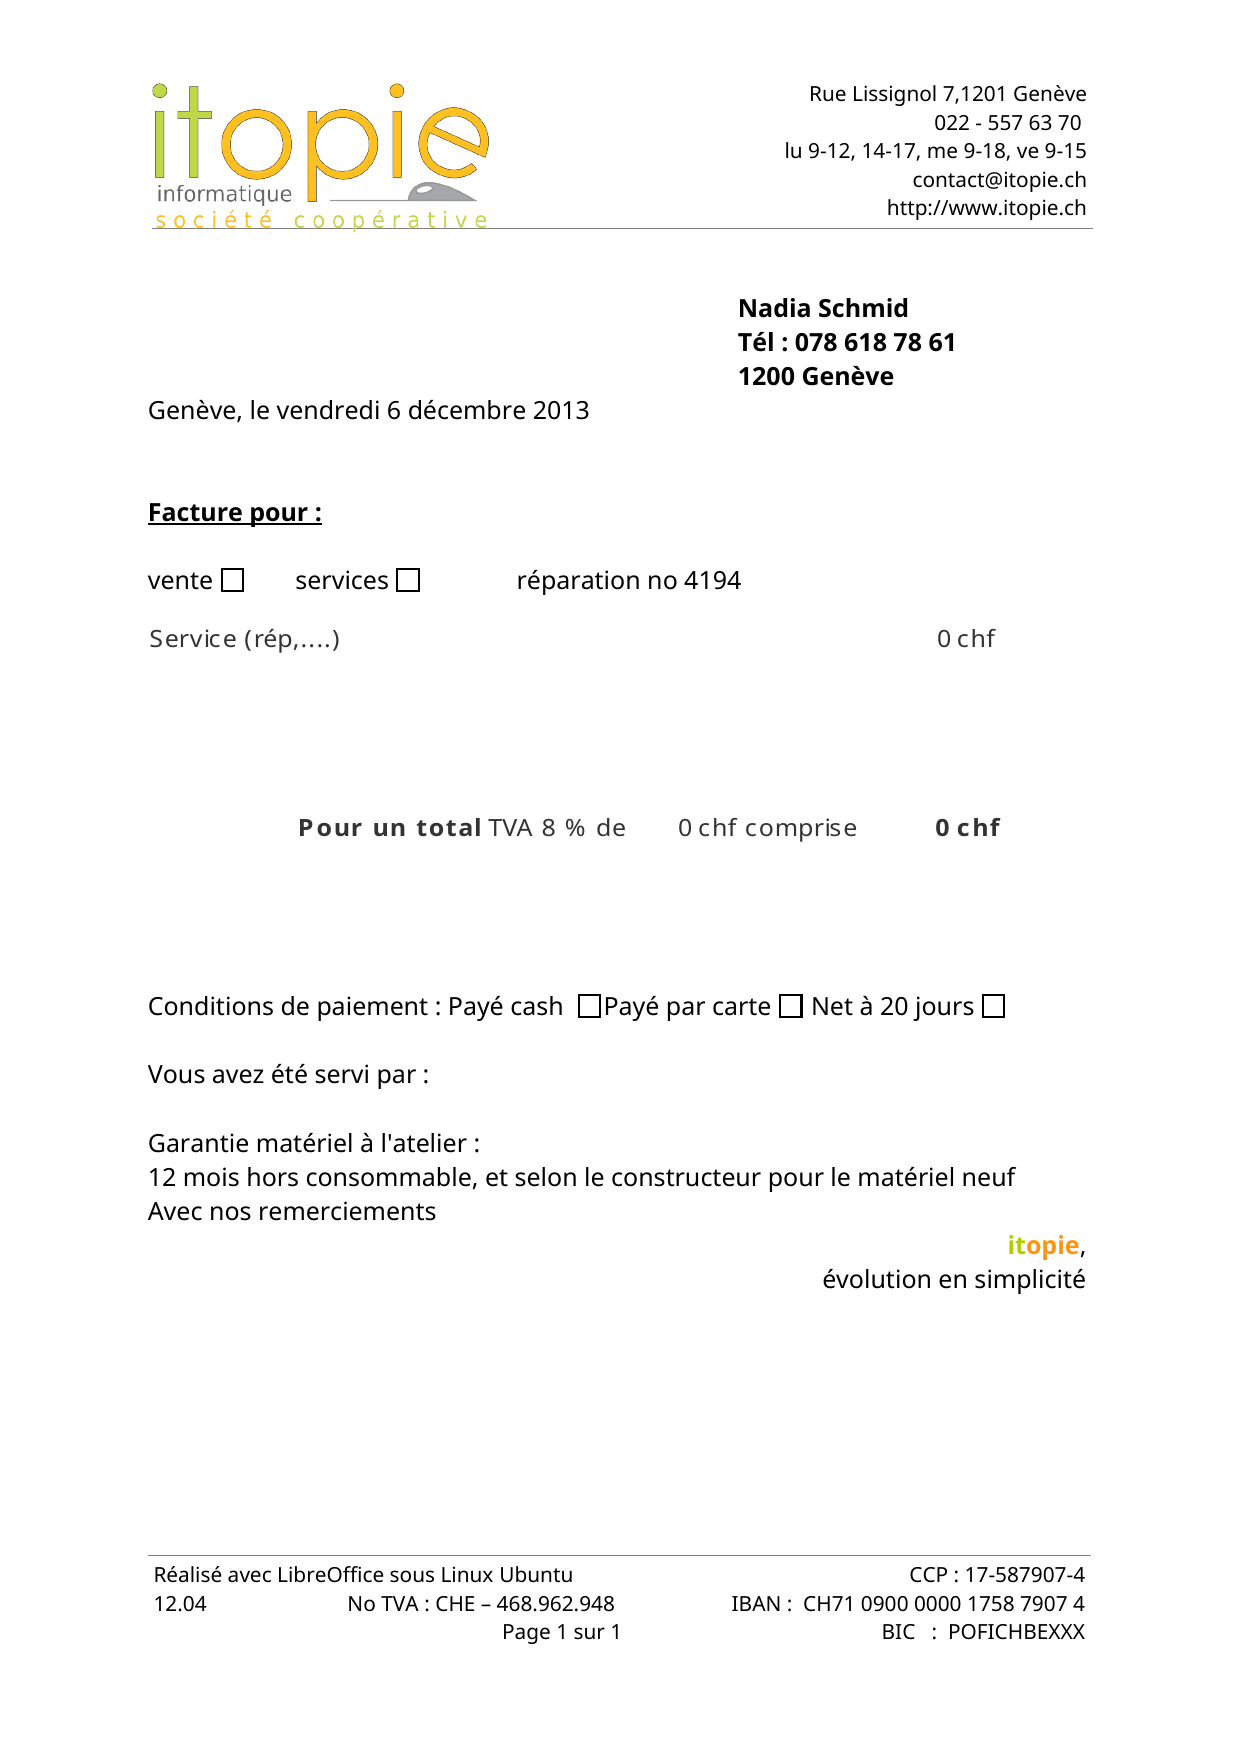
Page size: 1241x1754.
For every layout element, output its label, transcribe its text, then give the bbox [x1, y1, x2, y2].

text Vous avez été servi par : [148, 1057, 1093, 1091]
text Tél : 078 618 78 61 [148, 324, 1093, 358]
text 1200 Genève [148, 358, 1093, 392]
text 12 mois hors consommable, et selon le constructeur pour le matériel neuf [148, 1159, 1093, 1193]
text évolution en simplicité [148, 1262, 1093, 1296]
text Facture pour : [148, 495, 1093, 529]
text Genève, le vendredi 6 décembre 2013 [148, 392, 1093, 427]
text Conditions de paiement : Payé cash Payé par carte Net à 20 jours [148, 989, 1093, 1023]
text Nadia Schmid [148, 290, 1093, 324]
text Garantie matériel à l'atelier : [148, 1125, 1093, 1159]
text itopie, [148, 1227, 1093, 1262]
text Avec nos remerciements [148, 1193, 1093, 1227]
text vente services réparation no 4194 [148, 563, 1093, 597]
picture [138, 72, 500, 244]
